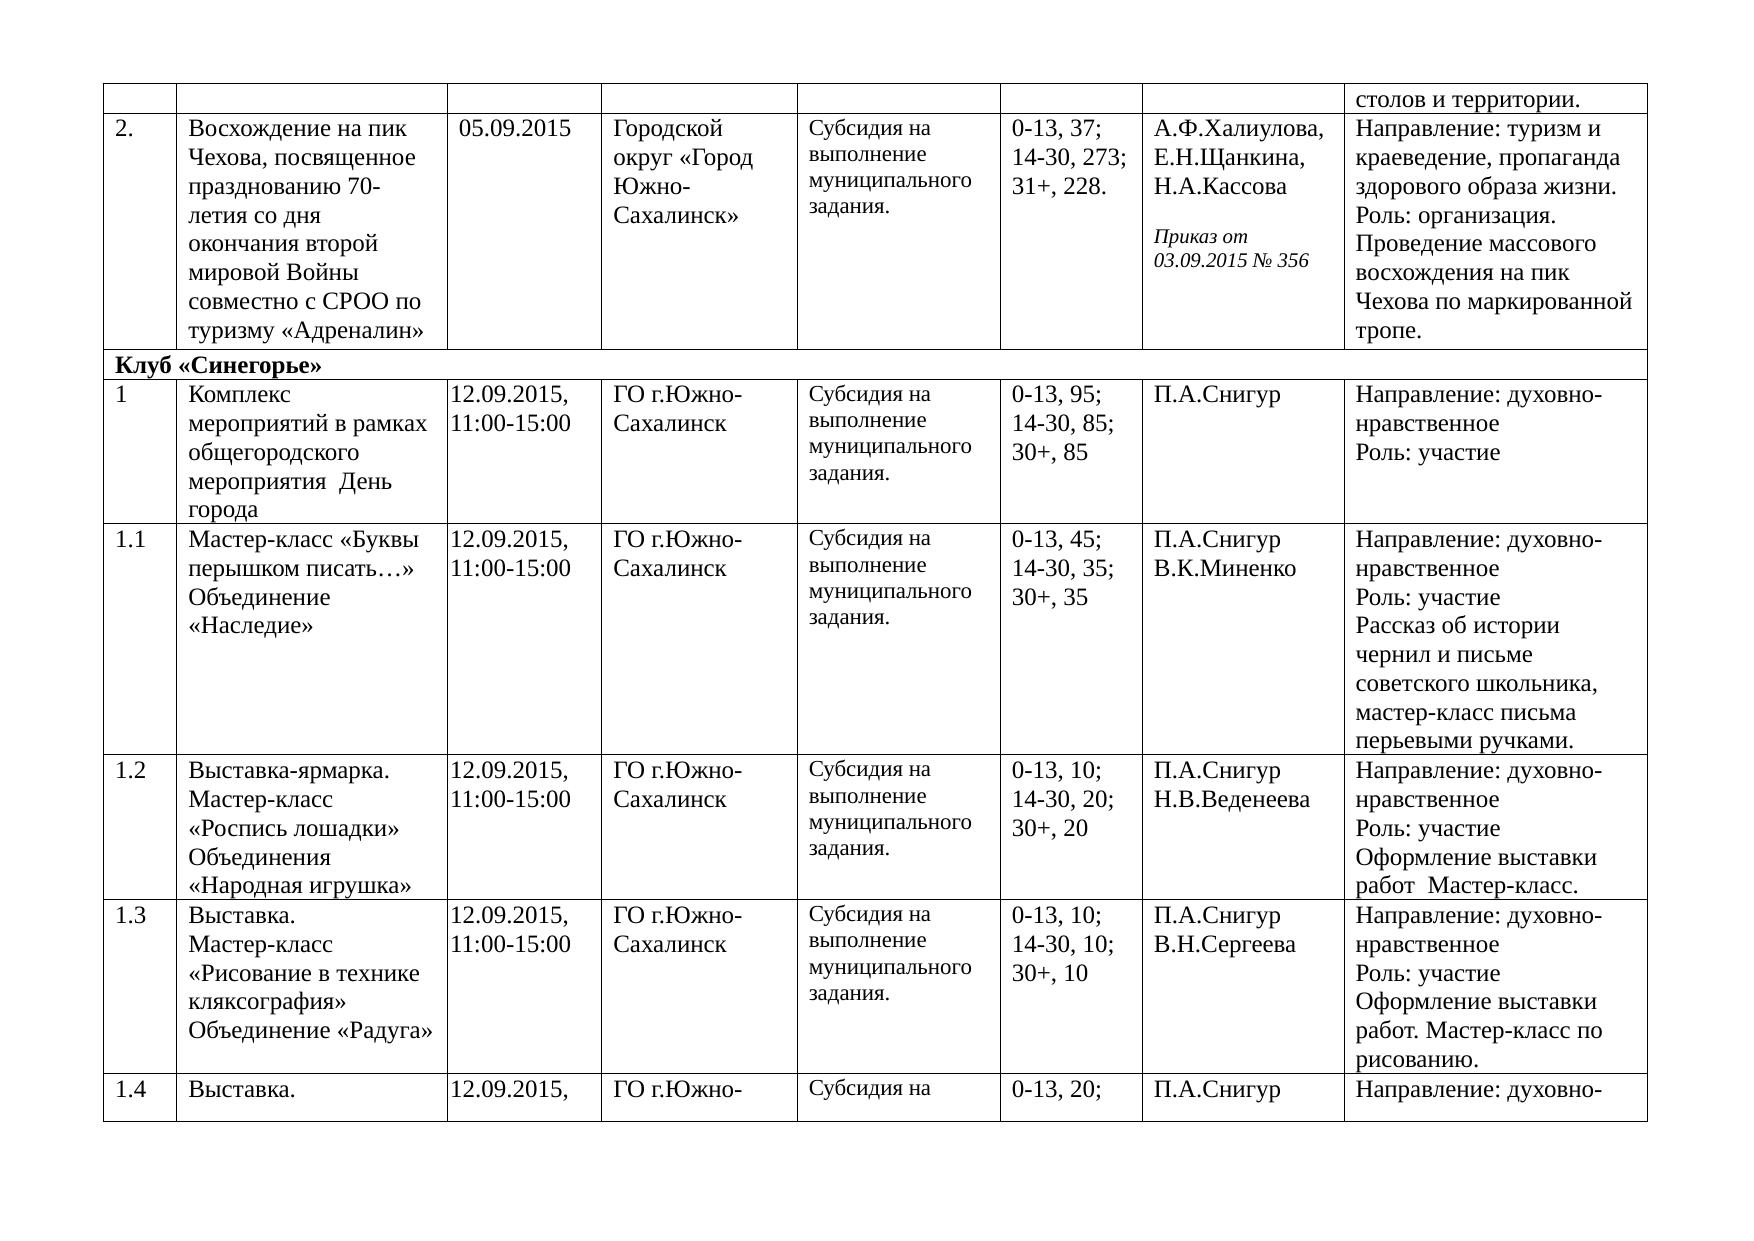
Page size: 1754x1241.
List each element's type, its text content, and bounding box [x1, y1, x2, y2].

table_cell ГО г.Южно-Сахалинск [602, 380, 797, 523]
table_cell 12.09.2015, 11:00-15:00 [448, 755, 601, 899]
table_cell 1.3 [104, 900, 176, 1073]
table_cell [177, 84, 447, 112]
table_cell 1.1 [104, 524, 176, 754]
table_cell ГО г.Южно-Сахалинск [602, 900, 797, 1073]
table_cell 12.09.2015, 11:00-15:00 [448, 524, 601, 754]
table_cell П.А.Снигур Н.В.Веденеева [1143, 755, 1344, 899]
table_cell Выставка. Мастер-класс «Рисование в технике кляксография» Объединение «Радуга» [177, 900, 447, 1073]
table_cell ГО г.Южно-Сахалинск [602, 524, 797, 754]
table_cell Городской округ «Город Южно-Сахалинск» [602, 114, 797, 349]
table_cell Комплекс мероприятий в рамках общегородского мероприятия День города [177, 380, 447, 523]
table_cell 0-13, 10; 14-30, 20; 30+, 20 [1001, 755, 1142, 899]
table_cell 12.09.2015, 11:00-15:00 [448, 900, 601, 1073]
table_cell Направление: духовно-нравственное Роль: участие Оформление выставки работ. Мастер-класс по рисованию. [1345, 900, 1647, 1073]
table_cell 2. [104, 114, 176, 349]
table_cell Направление: туризм и краеведение, пропаганда здорового образа жизни. Роль: организация. Проведение массового восхождения на пик Чехова по маркированной тропе. [1345, 114, 1647, 349]
table_cell Субсидия на выполнение муниципального задания. [798, 524, 1000, 754]
table_cell 1 [104, 380, 176, 523]
table_cell Восхождение на пик Чехова, посвященное празднованию 70-летия со дня окончания второй мировой Войны совместно с СРОО по туризму «Адреналин» [177, 114, 447, 349]
table_cell Направление: духовно-нравственное Роль: участие [1345, 380, 1647, 523]
table_cell П.А.Снигур В.Н.Сергеева [1143, 900, 1344, 1073]
table_cell 0-13, 20; [1001, 1074, 1142, 1121]
table_cell [1001, 84, 1142, 112]
table_cell 1.4 [104, 1074, 176, 1121]
table_cell ГО г.Южно-Сахалинск [602, 755, 797, 899]
table_cell Субсидия на [798, 1074, 1000, 1121]
table_cell 05.09.2015 [448, 114, 601, 349]
table_cell ГО г.Южно- [602, 1074, 797, 1121]
table_cell 0-13, 95; 14-30, 85; 30+, 85 [1001, 380, 1142, 523]
table_cell Направление: духовно-нравственное Роль: участие Рассказ об истории чернил и письме советского школьника, мастер-класс письма перьевыми ручками. [1345, 524, 1647, 754]
table_cell А.Ф.Халиулова, Е.Н.Щанкина, Н.А.Кассова Приказ от 03.09.2015 № 356 [1143, 114, 1344, 349]
table_cell [602, 84, 797, 112]
table_cell Выставка. [177, 1074, 447, 1121]
table_cell 0-13, 10; 14-30, 10; 30+, 10 [1001, 900, 1142, 1073]
table_cell П.А.Снигур В.К.Миненко [1143, 524, 1344, 754]
table_cell Мастер-класс «Буквы перышком писать…» Объединение «Наследие» [177, 524, 447, 754]
table_cell [104, 84, 176, 112]
table_cell [1143, 84, 1344, 112]
table_cell Субсидия на выполнение муниципального задания. [798, 755, 1000, 899]
table_cell [448, 84, 601, 112]
table_cell 1.2 [104, 755, 176, 899]
table_cell Субсидия на выполнение муниципального задания. [798, 114, 1000, 349]
table_cell 12.09.2015, 11:00-15:00 [448, 380, 601, 523]
table_cell Направление: духовно-нравственное Роль: участие Оформление выставки работ Мастер-класс. [1345, 755, 1647, 899]
table_cell Субсидия на выполнение муниципального задания. [798, 380, 1000, 523]
table_cell Направление: духовно- [1345, 1074, 1647, 1121]
table_cell П.А.Снигур [1143, 1074, 1344, 1121]
table_cell 0-13, 45; 14-30, 35; 30+, 35 [1001, 524, 1142, 754]
table_cell [798, 84, 1000, 112]
table_cell Клуб «Синегорье» [104, 350, 1647, 378]
table_cell Выставка-ярмарка. Мастер-класс «Роспись лошадки» Объединения «Народная игрушка» [177, 755, 447, 899]
table_cell П.А.Снигур [1143, 380, 1344, 523]
table_cell 12.09.2015, [448, 1074, 601, 1121]
table_cell 0-13, 37; 14-30, 273; 31+, 228. [1001, 114, 1142, 349]
table_cell Субсидия на выполнение муниципального задания. [798, 900, 1000, 1073]
table_cell столов и территории. [1345, 84, 1647, 112]
